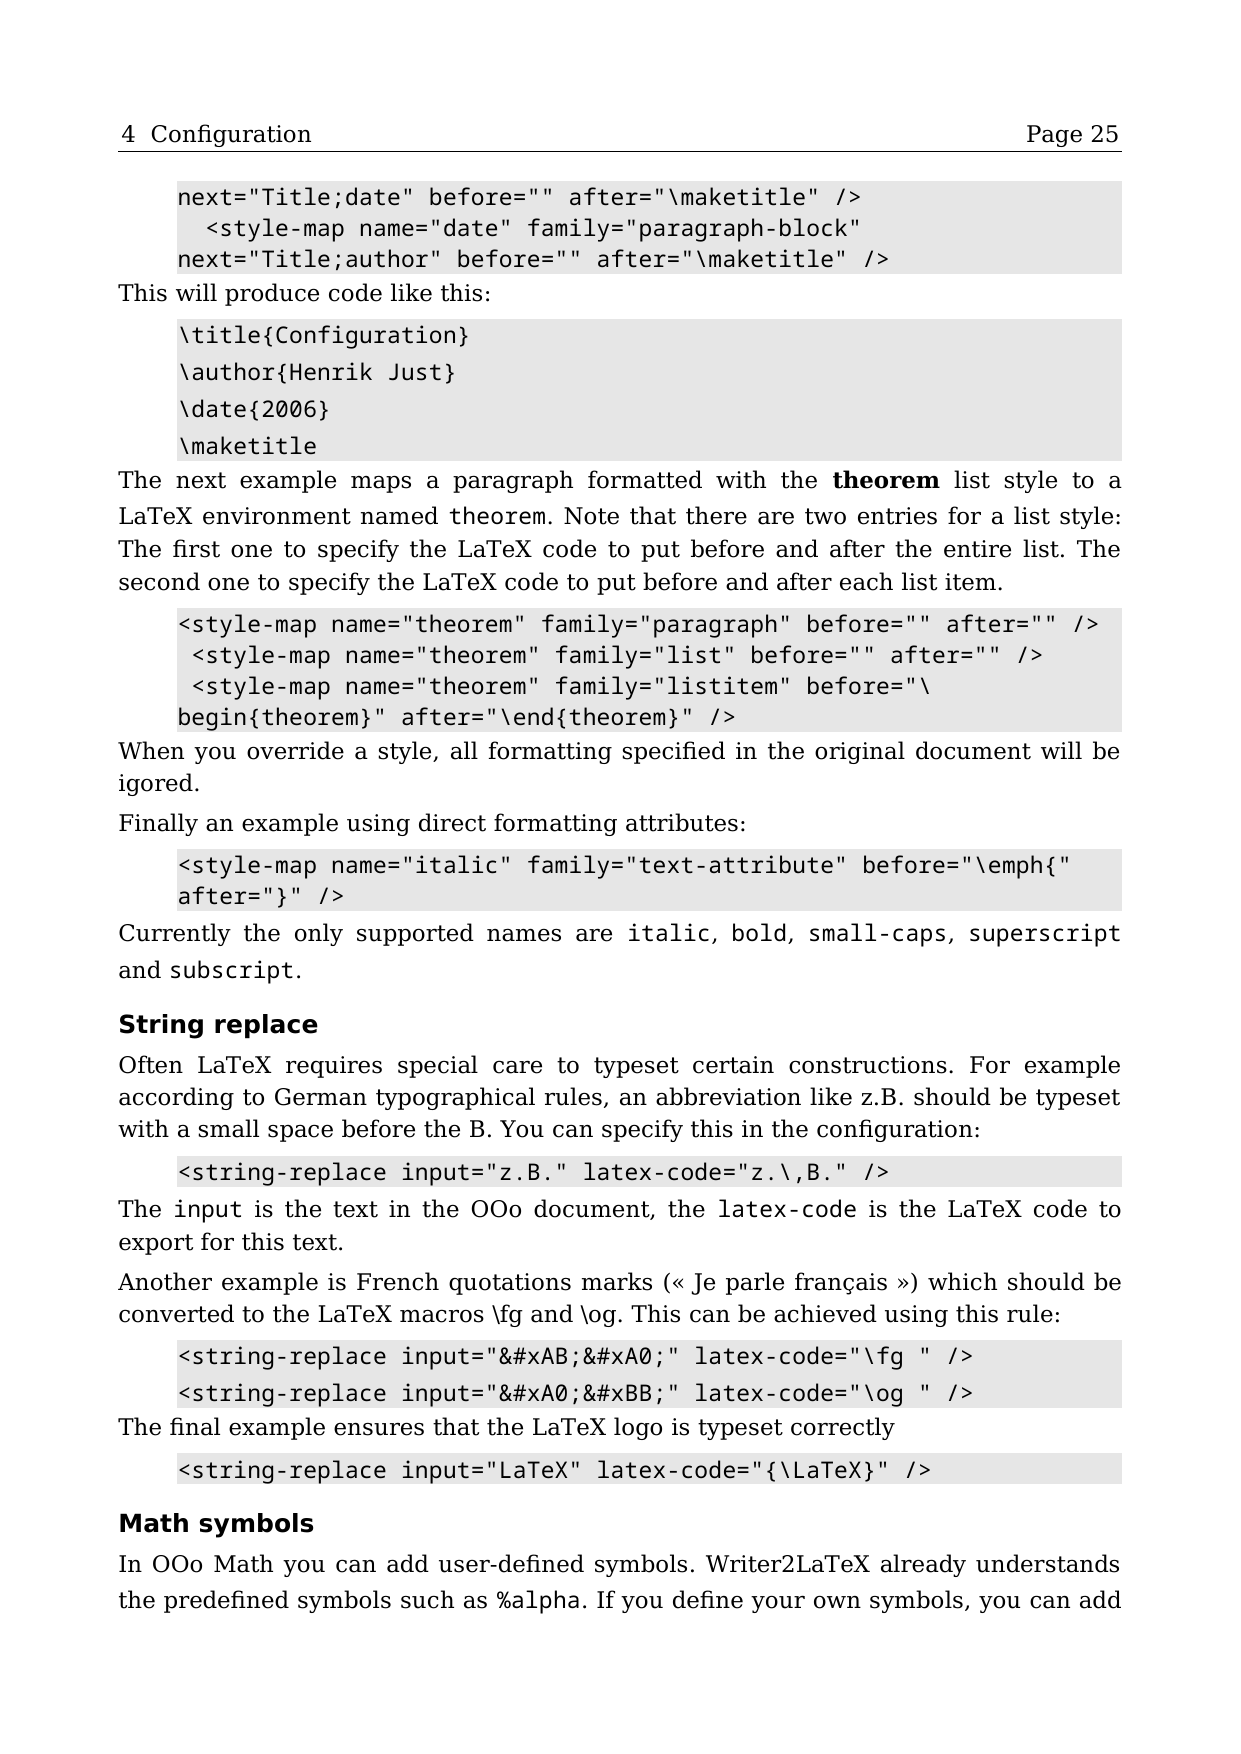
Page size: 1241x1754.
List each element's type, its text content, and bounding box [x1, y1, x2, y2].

text In OOo Math you can add user-defined symbols. Writer2LaTeX already understands the predefined symbols such as %alpha. If you define your own symbols, you can add [118, 1551, 1122, 1615]
text Often LaTeX requires special care to typeset certain constructions. For example according to German typographical rules, an abbreviation like z.B. should be typeset with a small space before the B. You can specify this in the configuration: [118, 1052, 1122, 1143]
text \maketitle [177, 430, 1122, 461]
text The input is the text in the OOo document, the latex-code is the LaTeX code to export for this text. [118, 1193, 1122, 1256]
text \author{Henrik Just} [177, 356, 1122, 387]
text <style-map name="theorem" family="paragraph" before="" after="" /> <style-map name="theorem" family="list" before="" after="" /> <style-map name="theorem" family="listitem" before="\begin{theorem}" after="\end{theorem}" /> [177, 608, 1122, 732]
text Currently the only supported names are italic, bold, small-caps, superscript and subscript. [118, 917, 1122, 985]
subtitle String replace [118, 1010, 1122, 1039]
text <string-replace input="LaTeX" latex-code="{\LaTeX}" /> [177, 1453, 1122, 1484]
text When you override a style, all formatting specified in the original document will be igored. [118, 738, 1122, 797]
text The final example ensures that the LaTeX logo is typeset correctly [118, 1414, 1122, 1441]
text <string-replace input="&#xAB;&#xA0;" latex-code="\fg " /> [177, 1340, 1122, 1371]
text <string-replace input="z.B." latex-code="z.\,B." /> [177, 1156, 1122, 1187]
text <style-map name="italic" family="text-attribute" before="\emph{" after="}" /> [177, 849, 1122, 911]
text The next example maps a paragraph formatted with the theorem list style to a LaTeX environment named theorem. Note that there are two entries for a list style: The first one to specify the LaTeX code to put before and after the entire list. The second one to specify the LaTeX code to put before and after each list item. [118, 467, 1122, 596]
text Finally an example using direct formatting attributes: [118, 810, 1122, 837]
text \title{Configuration} [177, 319, 1122, 350]
text next="Title;date" before="" after="\maketitle" /> <style-map name="date" family="paragraph-block" next="Title;author" before="" after="\maketitle" /> [177, 181, 1122, 274]
text <string-replace input="&#xA0;&#xBB;" latex-code="\og " /> [177, 1377, 1122, 1408]
subtitle Math symbols [118, 1509, 1122, 1538]
text Another example is French quotations marks (« Je parle français ») which should be converted to the LaTeX macros \fg and \og. This can be achieved using this rule: [118, 1268, 1122, 1328]
text This will produce code like this: [118, 279, 1122, 307]
text \date{2006} [177, 393, 1122, 424]
